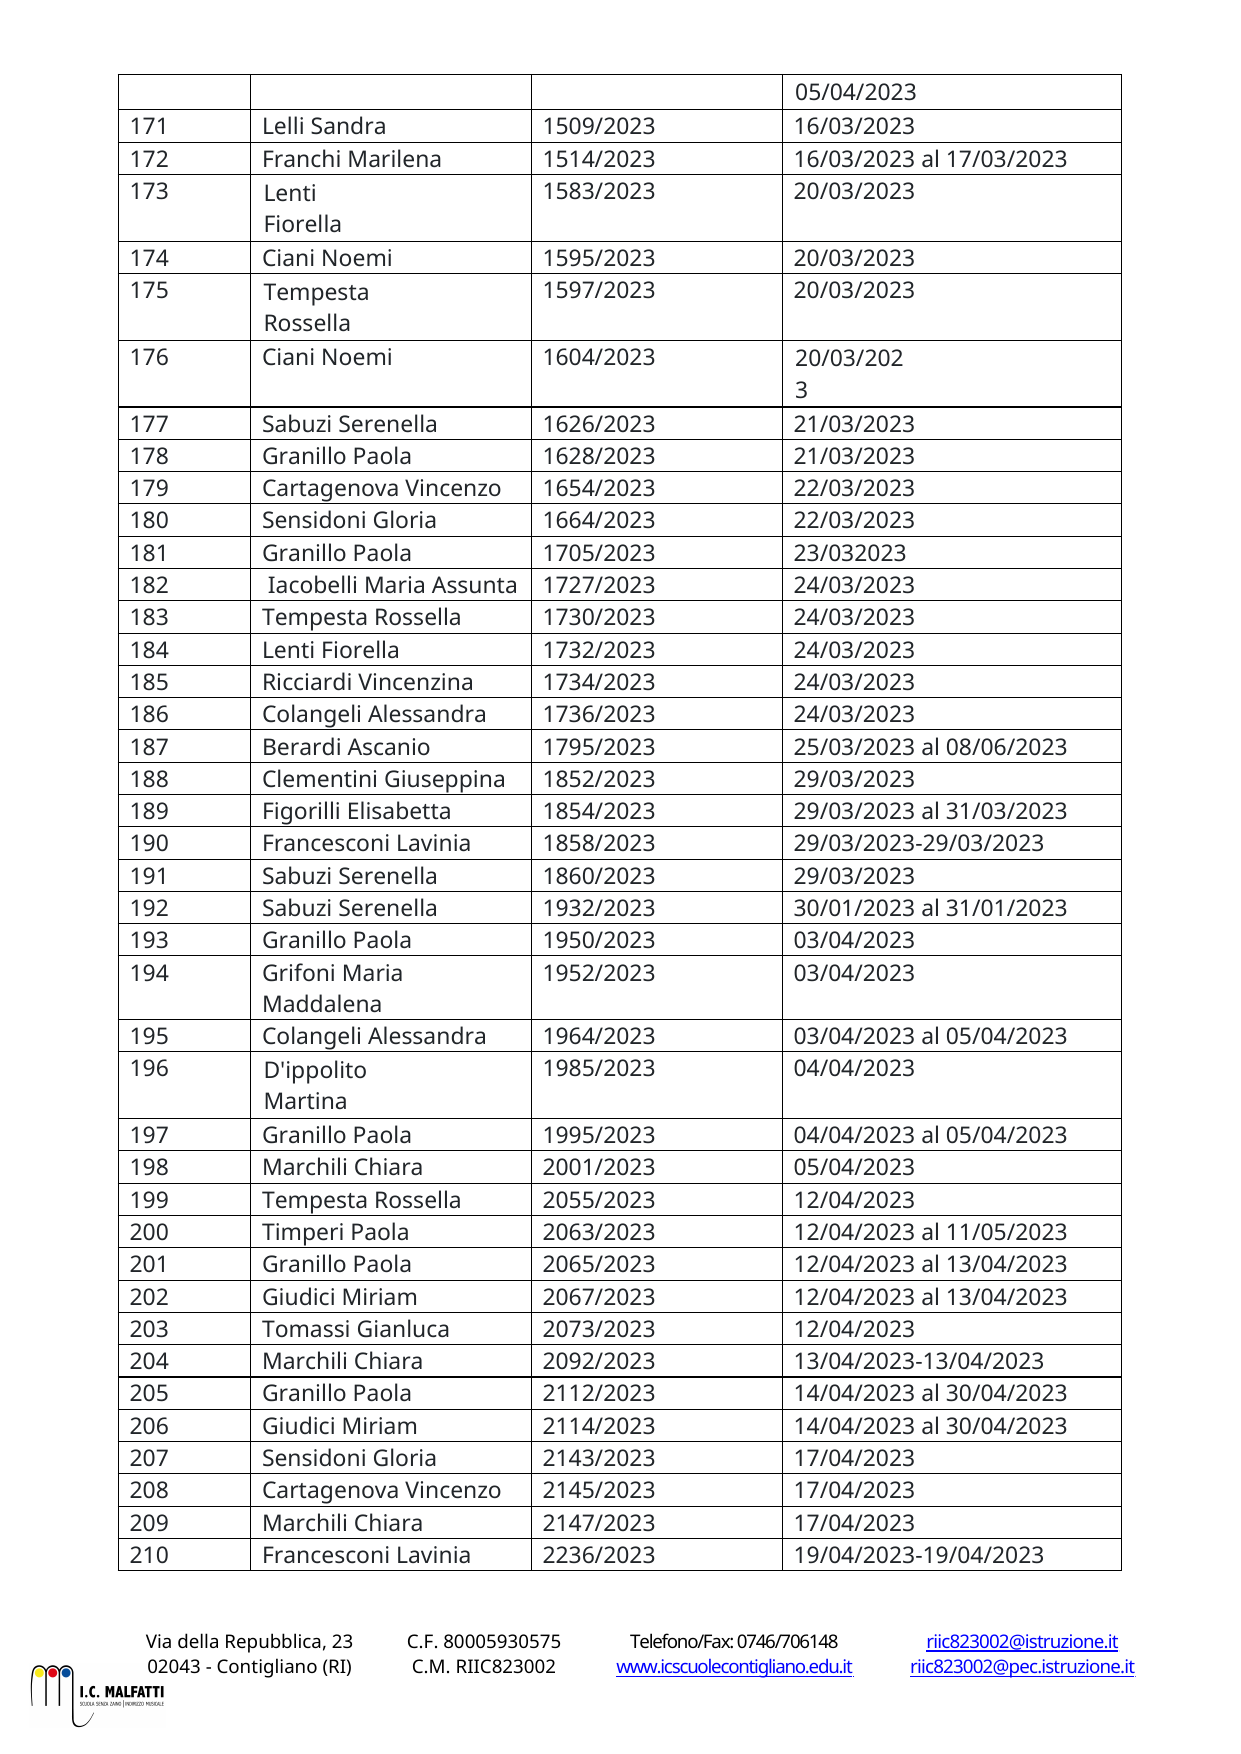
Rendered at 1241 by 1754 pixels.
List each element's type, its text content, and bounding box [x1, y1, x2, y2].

table_cell 203 [119, 1313, 250, 1344]
table_cell 1597/2023 [532, 274, 782, 340]
table_cell [456, 1052, 531, 1118]
table_cell [251, 274, 531, 340]
table_cell 03/04/2023 [783, 924, 1121, 955]
table_cell 21/03/2023 [783, 408, 1121, 439]
table_cell 188 [119, 763, 250, 794]
table_header [917, 341, 921, 406]
table_cell 185 [119, 666, 250, 697]
table_cell 200 [119, 1216, 250, 1247]
table_cell 22/03/2023 [783, 472, 1121, 503]
table_cell 197 [119, 1119, 250, 1150]
table_cell 24/03/2023 [783, 634, 1121, 665]
table_cell 208 [119, 1474, 250, 1506]
table_cell 182 [119, 569, 250, 600]
table_cell 20/03/2023 [783, 274, 1121, 340]
table_cell 03/04/2023 al 05/04/2023 [783, 1020, 1121, 1051]
table_cell 173 [119, 175, 250, 241]
table_cell 1583/2023 [532, 175, 782, 241]
table_cell 1628/2023 [532, 440, 782, 471]
table_cell 1995/2023 [532, 1119, 782, 1150]
table_cell Figorilli Elisabetta [251, 795, 531, 826]
table_cell Timperi Paola [251, 1216, 531, 1247]
table_cell 204 [119, 1345, 250, 1376]
table_cell 190 [119, 827, 250, 858]
table_cell 172 [119, 143, 250, 174]
table_cell Francesconi Lavinia [251, 1539, 531, 1570]
table_cell Tomassi Gianluca [251, 1313, 531, 1344]
table_cell 2147/2023 [532, 1507, 782, 1538]
table_cell 20/03/2023 [783, 242, 1121, 273]
table_cell 181 [119, 537, 250, 568]
table_header Tempesta Rossella [262, 274, 451, 339]
table_cell 12/04/2023 al 11/05/2023 [783, 1216, 1121, 1247]
table_cell Berardi Ascanio [251, 730, 531, 762]
table_header [1068, 75, 1072, 109]
table_cell Cartagenova Vincenzo [251, 1474, 531, 1506]
table_cell 202 [119, 1281, 250, 1312]
table_cell 17/04/2023 [783, 1507, 1121, 1538]
table_cell 189 [119, 795, 250, 826]
table_cell Clementini Giuseppina [251, 763, 531, 794]
table_cell 16/03/2023 [783, 110, 1121, 142]
table_cell Granillo Paola [251, 537, 531, 568]
table_cell 2092/2023 [532, 1345, 782, 1376]
table_cell 22/03/2023 [783, 504, 1121, 536]
table_cell Granillo Paola [251, 1119, 531, 1150]
table_cell 174 [119, 242, 250, 273]
table_cell 25/03/2023 al 08/06/2023 [783, 730, 1121, 762]
table_cell 12/04/2023 al 13/04/2023 [783, 1281, 1121, 1312]
table_cell 186 [119, 698, 250, 729]
table_cell Marchili Chiara [251, 1151, 531, 1183]
table_cell 2145/2023 [532, 1474, 782, 1506]
table_cell 209 [119, 1507, 250, 1538]
table_cell 2067/2023 [532, 1281, 782, 1312]
table_header 20/03/2023 [793, 341, 913, 406]
table_cell 2055/2023 [532, 1184, 782, 1215]
table_cell 178 [119, 440, 250, 471]
table_cell 171 [119, 110, 250, 142]
table_cell 12/04/2023 [783, 1313, 1121, 1344]
table_cell 201 [119, 1248, 250, 1279]
table_cell 1734/2023 [532, 666, 782, 697]
table_cell 29/03/2023 [783, 763, 1121, 794]
table_cell [921, 341, 1121, 406]
table_cell Lelli Sandra [251, 110, 531, 142]
table_cell 1509/2023 [532, 110, 782, 142]
table_cell 13/04/2023-13/04/2023 [783, 1345, 1121, 1376]
table_cell Giudici Miriam [251, 1281, 531, 1312]
table_cell 24/03/2023 [783, 666, 1121, 697]
table_cell Grifoni Maria Maddalena [251, 956, 531, 1019]
table_cell Sensidoni Gloria [251, 504, 531, 536]
table_cell Ciani Noemi [251, 242, 531, 273]
table_cell 1950/2023 [532, 924, 782, 955]
table_cell 16/03/2023 al 17/03/2023 [783, 143, 1121, 174]
table_cell 24/03/2023 [783, 601, 1121, 632]
table_cell 192 [119, 892, 250, 923]
table_cell Ricciardi Vincenzina [251, 666, 531, 697]
table_cell Sabuzi Serenella [251, 408, 531, 439]
table_cell 193 [119, 924, 250, 955]
table_cell 1705/2023 [532, 537, 782, 568]
table_cell 176 [119, 341, 250, 406]
table_cell 2236/2023 [532, 1539, 782, 1570]
table_cell Iacobelli Maria Assunta [251, 569, 531, 600]
table_cell 1654/2023 [532, 472, 782, 503]
table_cell 1860/2023 [532, 860, 782, 891]
table_cell [401, 175, 531, 241]
table_cell 29/03/2023-29/03/2023 [783, 827, 1121, 858]
table_cell 187 [119, 730, 250, 762]
table_cell 17/04/2023 [783, 1442, 1121, 1473]
table_cell 2112/2023 [532, 1378, 782, 1409]
table_cell 1727/2023 [532, 569, 782, 600]
table_cell Colangeli Alessandra [251, 1020, 531, 1051]
table_cell 198 [119, 1151, 250, 1183]
table_cell 1985/2023 [532, 1052, 782, 1118]
table_cell 175 [119, 274, 250, 340]
table_cell 14/04/2023 al 30/04/2023 [783, 1378, 1121, 1409]
table_cell 2001/2023 [532, 1151, 782, 1183]
table_cell 1730/2023 [532, 601, 782, 632]
table_cell Cartagenova Vincenzo [251, 472, 531, 503]
table_header [913, 341, 917, 406]
table_cell 24/03/2023 [783, 569, 1121, 600]
table_cell 20/03/2023 [783, 175, 1121, 241]
table_cell 1932/2023 [532, 892, 782, 923]
table_cell 199 [119, 1184, 250, 1215]
table_cell 206 [119, 1410, 250, 1441]
table_cell 2143/2023 [532, 1442, 782, 1473]
table_cell 1604/2023 [532, 341, 782, 406]
table_cell 1626/2023 [532, 408, 782, 439]
table_cell 29/03/2023 [783, 860, 1121, 891]
table_header Lenti Fiorella [262, 175, 393, 241]
table_cell 05/04/2023 [783, 1151, 1121, 1183]
table_cell Granillo Paola [251, 924, 531, 955]
table_header [393, 175, 397, 241]
table_cell [783, 341, 793, 406]
table_cell 21/03/2023 [783, 440, 1121, 471]
table_cell 2073/2023 [532, 1313, 782, 1344]
table_header 05/04/2023 [793, 75, 1068, 109]
table_cell 184 [119, 634, 250, 665]
table_cell 03/04/2023 [783, 956, 1121, 1019]
table_cell Giudici Miriam [251, 1410, 531, 1441]
table_cell 1854/2023 [532, 795, 782, 826]
table_cell 14/04/2023 al 30/04/2023 [783, 1410, 1121, 1441]
table_header [1072, 75, 1076, 109]
table_cell Tempesta Rossella [251, 1184, 531, 1215]
table_cell Ciani Noemi [251, 341, 531, 406]
table_cell 2065/2023 [532, 1248, 782, 1279]
table_cell Tempesta Rossella [251, 601, 531, 632]
table_cell 1736/2023 [532, 698, 782, 729]
table_cell [251, 75, 531, 109]
table_cell 205 [119, 1378, 250, 1409]
table_cell 1964/2023 [532, 1020, 782, 1051]
table_cell 183 [119, 601, 250, 632]
table_cell 30/01/2023 al 31/01/2023 [783, 892, 1121, 923]
table_cell 194 [119, 956, 250, 1019]
table_cell [1076, 75, 1121, 109]
table_cell 210 [119, 1539, 250, 1570]
table_cell 180 [119, 504, 250, 536]
table_cell 1664/2023 [532, 504, 782, 536]
table_cell Franchi Marilena [251, 143, 531, 174]
table_cell 24/03/2023 [783, 698, 1121, 729]
table_cell Francesconi Lavinia [251, 827, 531, 858]
table_cell 1952/2023 [532, 956, 782, 1019]
table_cell 04/04/2023 [783, 1052, 1121, 1118]
table_cell 207 [119, 1442, 250, 1473]
table_cell Granillo Paola [251, 1248, 531, 1279]
table_cell Marchili Chiara [251, 1345, 531, 1376]
table_cell 2114/2023 [532, 1410, 782, 1441]
table_header [397, 175, 401, 241]
table_cell Sensidoni Gloria [251, 1442, 531, 1473]
table_cell 04/04/2023 al 05/04/2023 [783, 1119, 1121, 1150]
table_header [449, 1052, 453, 1118]
table_cell 1858/2023 [532, 827, 782, 858]
table_cell 2063/2023 [532, 1216, 782, 1247]
table_cell [251, 175, 262, 241]
table_cell 191 [119, 860, 250, 891]
table_cell 195 [119, 1020, 250, 1051]
table_cell 12/04/2023 al 13/04/2023 [783, 1248, 1121, 1279]
table_cell 29/03/2023 al 31/03/2023 [783, 795, 1121, 826]
table_cell [783, 75, 793, 109]
table_cell Granillo Paola [251, 440, 531, 471]
table_cell Sabuzi Serenella [251, 892, 531, 923]
table_cell Marchili Chiara [251, 1507, 531, 1538]
table_cell 1595/2023 [532, 242, 782, 273]
table_cell [532, 75, 782, 109]
table_cell 23/032023 [783, 537, 1121, 568]
table_cell 19/04/2023-19/04/2023 [783, 1539, 1121, 1570]
table_cell 17/04/2023 [783, 1474, 1121, 1506]
table_cell Lenti Fiorella [251, 634, 531, 665]
table_cell 177 [119, 408, 250, 439]
table_cell 196 [119, 1052, 250, 1118]
table_cell 179 [119, 472, 250, 503]
table_cell 12/04/2023 [783, 1184, 1121, 1215]
table_cell 1852/2023 [532, 763, 782, 794]
table_cell [251, 1052, 262, 1118]
table_cell Colangeli Alessandra [251, 698, 531, 729]
table_cell 1514/2023 [532, 143, 782, 174]
table_cell 1732/2023 [532, 634, 782, 665]
table_header [451, 274, 455, 339]
table_cell Granillo Paola [251, 1378, 531, 1409]
table_cell [119, 75, 250, 109]
table_cell Sabuzi Serenella [251, 860, 531, 891]
table_cell 1795/2023 [532, 730, 782, 762]
table_header D'ippolito Martina [262, 1052, 449, 1118]
